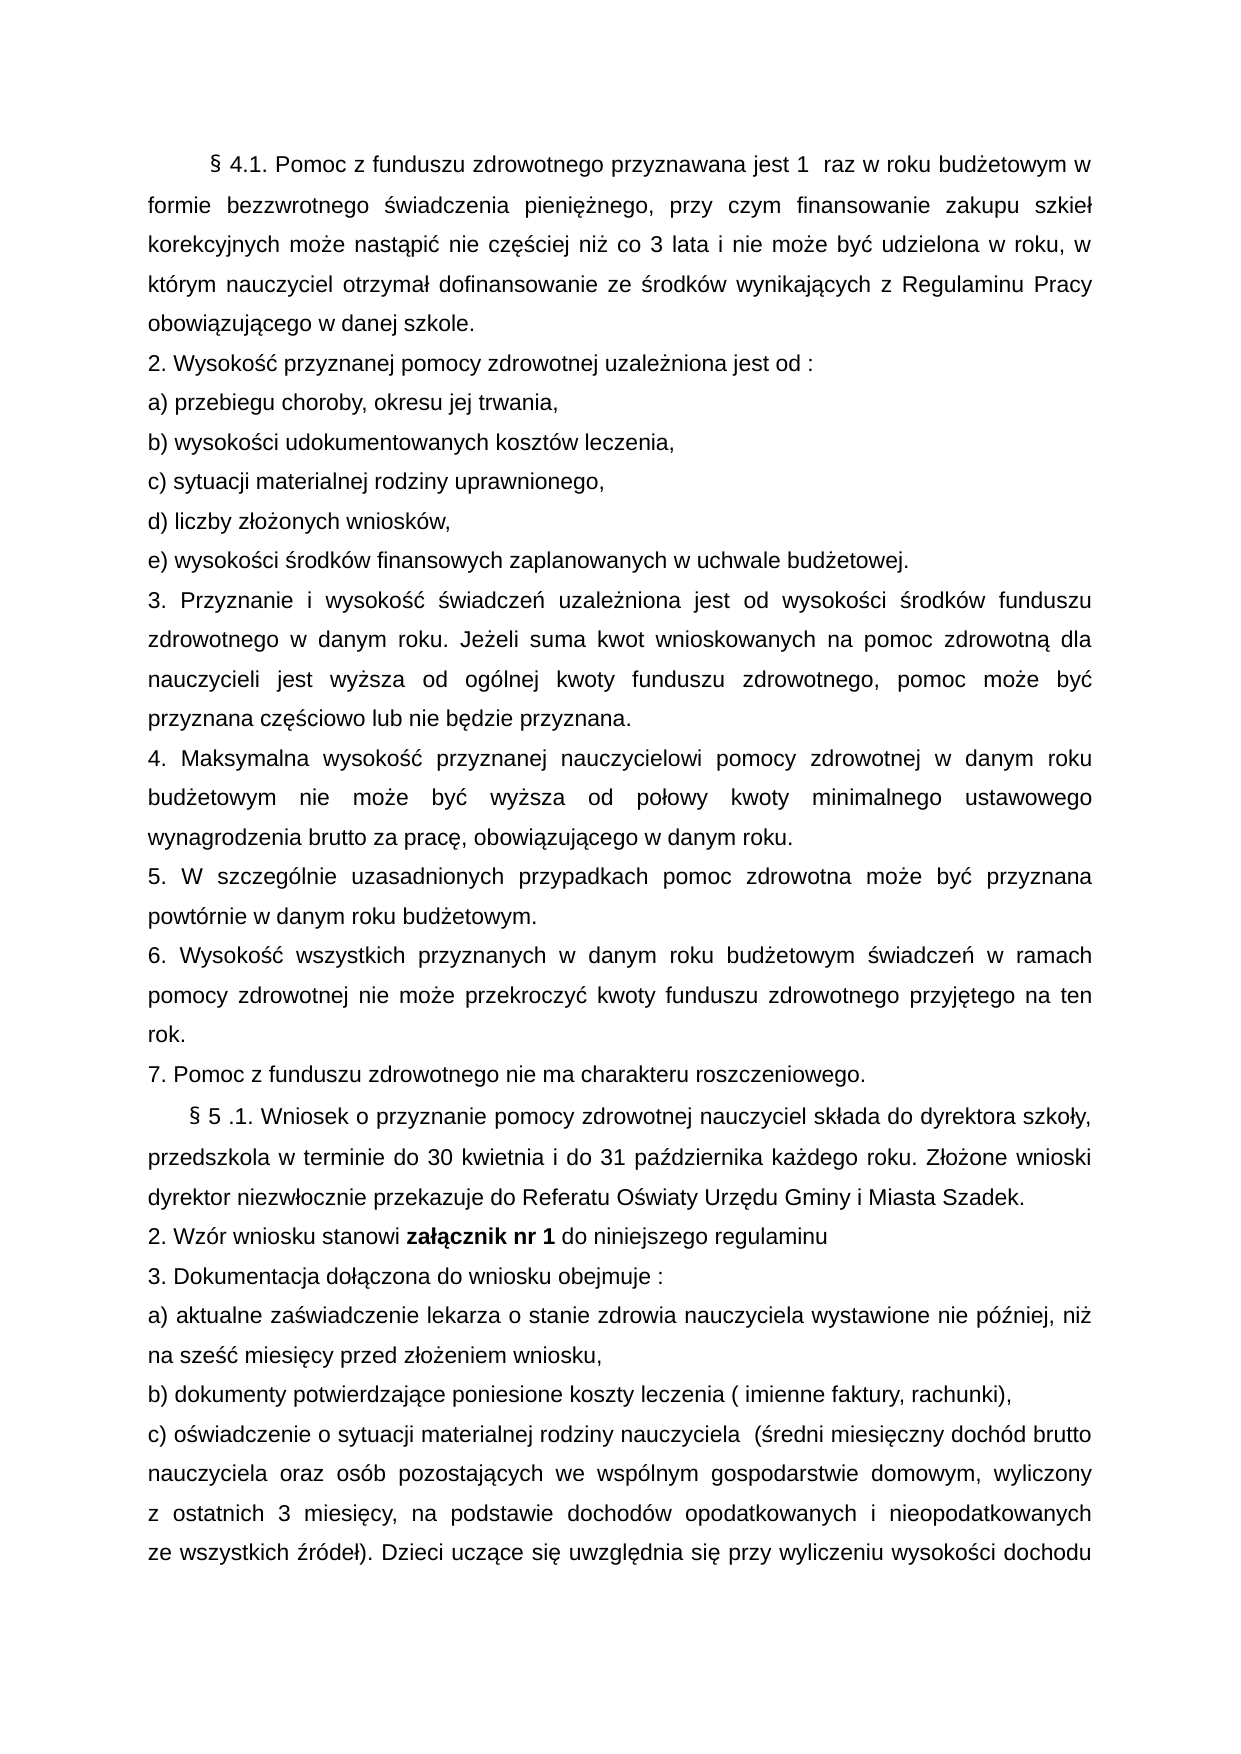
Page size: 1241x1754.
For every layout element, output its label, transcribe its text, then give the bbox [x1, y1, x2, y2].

text 3. Przyznanie i wysokość świadczeń uzależniona jest od wysokości środków funduszu zdrowotnego w danym roku. Jeżeli suma kwot wnioskowanych na pomoc zdrowotną dla nauczycieli jest wyższa od ogólnej kwoty funduszu zdrowotnego, pomoc może być przyznana częściowo lub nie będzie przyznana. [148, 587, 1093, 732]
text 2. Wzór wniosku stanowi załącznik nr 1 do niniejszego regulaminu [148, 1223, 1093, 1250]
text 6. Wysokość wszystkich przyznanych w danym roku budżetowym świadczeń w ramach pomocy zdrowotnej nie może przekroczyć kwoty funduszu zdrowotnego przyjętego na ten rok. [148, 942, 1093, 1047]
text 2. Wysokość przyznanej pomocy zdrowotnej uzależniona jest od : [148, 350, 1093, 376]
text b) dokumenty potwierdzające poniesione koszty leczenia ( imienne faktury, rachunki), [148, 1381, 1093, 1408]
text b) wysokości udokumentowanych kosztów leczenia, [148, 429, 1093, 455]
text 7. Pomoc z funduszu zdrowotnego nie ma charakteru roszczeniowego. [148, 1061, 1093, 1087]
text c) oświadczenie o sytuacji materialnej rodziny nauczyciela (średni miesięczny dochód brutto nauczyciela oraz osób pozostających we wspólnym gospodarstwie domowym, wyliczony z ostatnich 3 miesięcy, na podstawie dochodów opodatkowanych i nieopodatkowanych ze wszystkich źródeł). Dzieci uczące się uwzględnia się przy wyliczeniu wysokości dochodu [148, 1421, 1093, 1566]
text a) aktualne zaświadczenie lekarza o stanie zdrowia nauczyciela wystawione nie później, niż na sześć miesięcy przed złożeniem wniosku, [148, 1302, 1093, 1368]
text 4. Maksymalna wysokość przyznanej nauczycielowi pomocy zdrowotnej w danym roku budżetowym nie może być wyższa od połowy kwoty minimalnego ustawowego wynagrodzenia brutto za pracę, obowiązującego w danym roku. [148, 745, 1093, 850]
text e) wysokości środków finansowych zaplanowanych w uchwale budżetowej. [148, 547, 1093, 574]
text 3. Dokumentacja dołączona do wniosku obejmuje : [148, 1263, 1093, 1289]
text a) przebiegu choroby, okresu jej trwania, [148, 389, 1093, 416]
text § 5 .1. Wniosek o przyznanie pomocy zdrowotnej nauczyciel składa do dyrektora szkoły, przedszkola w terminie do 30 kwietnia i do 31 października każdego roku. Złożone wnioski dyrektor niezwłocznie przekazuje do Referatu Oświaty Urzędu Gminy i Miasta Szadek. [148, 1100, 1093, 1210]
text d) liczby złożonych wniosków, [148, 508, 1093, 534]
text 5. W szczególnie uzasadnionych przypadkach pomoc zdrowotna może być przyznana powtórnie w danym roku budżetowym. [148, 863, 1093, 929]
text c) sytuacji materialnej rodziny uprawnionego, [148, 468, 1093, 495]
text § 4.1. Pomoc z funduszu zdrowotnego przyznawana jest 1 raz w roku budżetowym w formie bezzwrotnego świadczenia pieniężnego, przy czym finansowanie zakupu szkieł korekcyjnych może nastąpić nie częściej niż co 3 lata i nie może być udzielona w roku, w którym nauczyciel otrzymał dofinansowanie ze środków wynikających z Regulaminu Pracy obowiązującego w danej szkole. [148, 148, 1093, 337]
